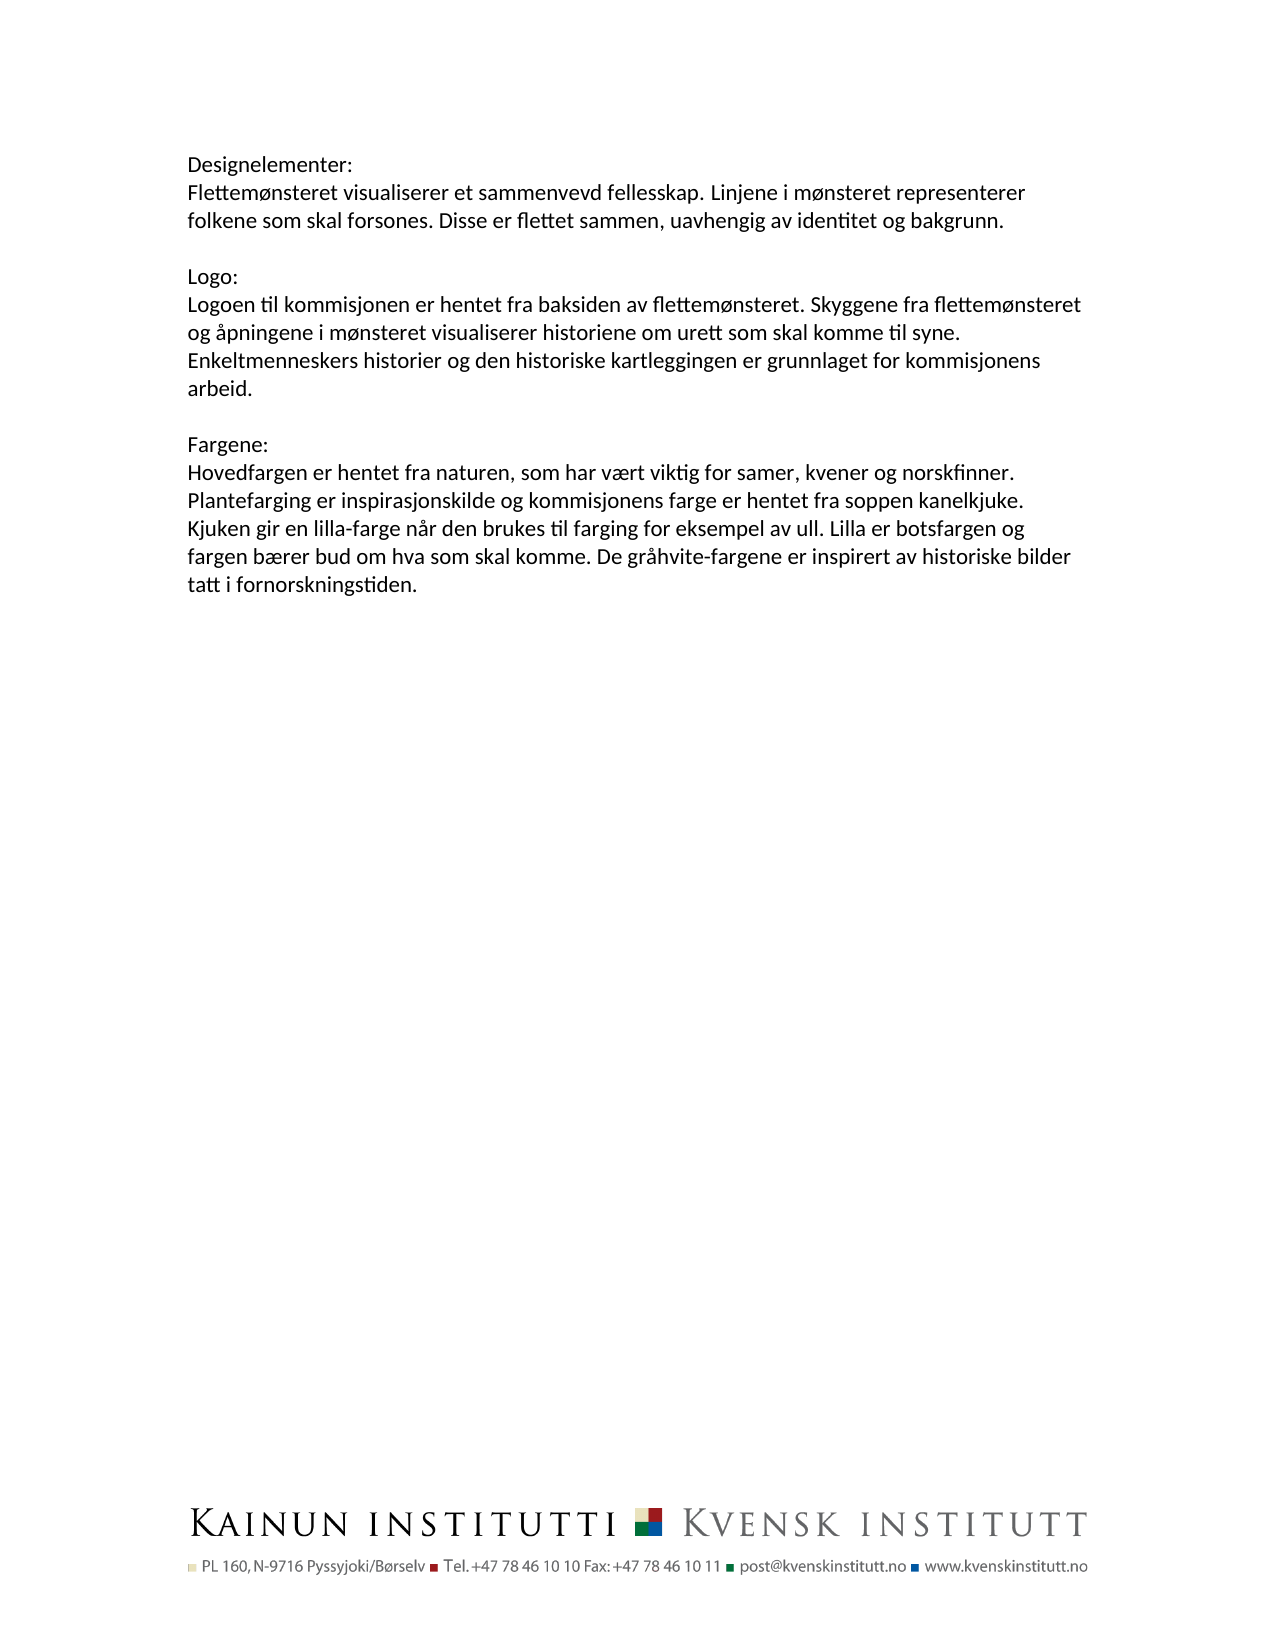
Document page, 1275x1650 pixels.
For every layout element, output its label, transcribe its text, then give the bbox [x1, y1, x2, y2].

picture [187, 1508, 1088, 1577]
text Logo: Logoen til kommisjonen er hentet fra baksiden av flettemønsteret. Skyggene fra flettemønsteret og åpningene i mønsteret visualiserer historiene om urett som skal komme til syne. Enkeltmenneskers historier og den historiske kartleggingen er grunnlaget for kommisjonens arbeid. [187, 262, 1087, 402]
text Fargene: Hovedfargen er hentet fra naturen, som har vært viktig for samer, kvener og norskfinner. Plantefarging er inspirasjonskilde og kommisjonens farge er hentet fra soppen kanelkjuke. Kjuken gir en lilla-farge når den brukes til farging for eksempel av ull. Lilla er botsfargen og fargen bærer bud om hva som skal komme. De gråhvite-fargene er inspirert av historiske bilder tatt i fornorskningstiden. [187, 430, 1087, 598]
text Designelementer: Flettemønsteret visualiserer et sammenvevd fellesskap. Linjene i mønsteret representerer folkene som skal forsones. Disse er flettet sammen, uavhengig av identitet og bakgrunn. [187, 150, 1087, 234]
